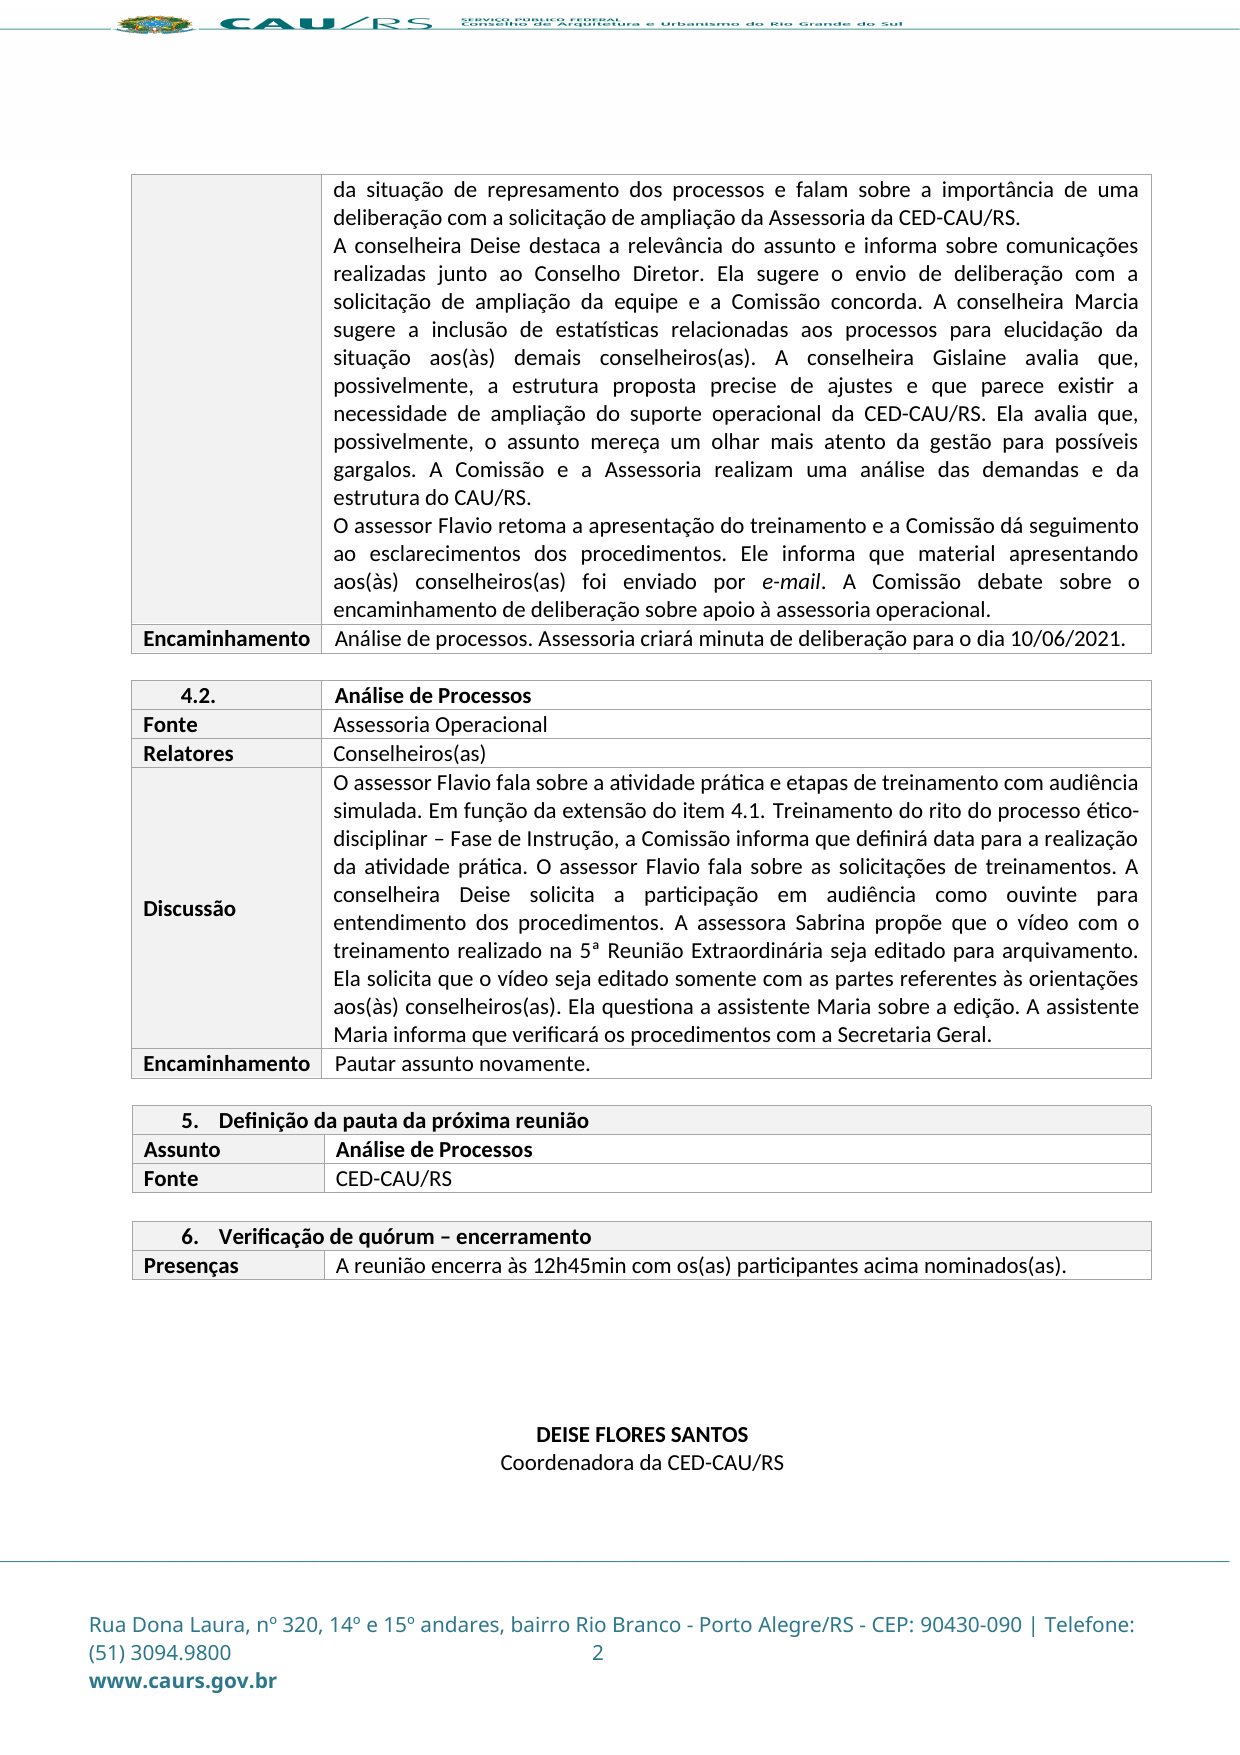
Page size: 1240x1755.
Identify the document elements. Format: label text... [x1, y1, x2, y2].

table_cell Fonte [132, 710, 321, 738]
table_cell O assessor Flavio fala sobre a atividade prática e etapas de treinamento com audiência simulada. Em função da extensão do item 4.1. Treinamento do rito do processo ético-disciplinar – Fase de Instrução, a Comissão informa que definirá data para a realização da atividade prática. O assessor Flavio fala sobre as solicitações de treinamentos. A conselheira Deise solicita a participação em audiência como ouvinte para entendimento dos procedimentos. A assessora Sabrina propõe que o vídeo com o treinamento realizado na 5ª Reunião Extraordinária seja editado para arquivamento. Ela solicita que o vídeo seja editado somente com as partes referentes às orientações aos(às) conselheiros(as). Ela questiona a assistente Maria sobre a edição. A assistente Maria informa que verificará os procedimentos com a Secretaria Geral. [322, 768, 1151, 1048]
table_cell Presenças [133, 1251, 324, 1279]
table_cell Assunto [133, 1135, 324, 1163]
table_cell [133, 1193, 1151, 1221]
table_cell Discussão [132, 768, 321, 1048]
text DEISE FLORES SANTOS [148, 1420, 1137, 1448]
table_cell [132, 681, 321, 709]
table_cell A reunião encerra às 12h45min com os(as) participantes acima nominados(as). [325, 1251, 1151, 1279]
table_cell [132, 1079, 1151, 1105]
text Coordenadora da CED-CAU/RS [148, 1448, 1137, 1476]
table_cell Encaminhamento [132, 625, 321, 652]
table_cell Conselheiros(as) [322, 739, 1151, 767]
table_cell Relatores [132, 739, 321, 767]
table_cell Análise de Processos [322, 681, 1151, 709]
table_cell Fonte [133, 1164, 324, 1192]
table_cell Assessoria Operacional [322, 710, 1151, 738]
table_cell CED-CAU/RS [325, 1164, 1151, 1192]
table_cell Encaminhamento [132, 1049, 321, 1077]
table_cell da situação de represamento dos processos e falam sobre a importância de uma deliberação com a solicitação de ampliação da Assessoria da CED-CAU/RS. A conselheira Deise destaca a relevância do assunto e informa sobre comunicações realizadas junto ao Conselho Diretor. Ela sugere o envio de deliberação com a solicitação de ampliação da equipe e a Comissão concorda. A conselheira Marcia sugere a inclusão de estatísticas relacionadas aos processos para elucidação da situação aos(às) demais conselheiros(as). A conselheira Gislaine avalia que, possivelmente, a estrutura proposta precise de ajustes e que parece existir a necessidade de ampliação do suporte operacional da CED-CAU/RS. Ela avalia que, possivelmente, o assunto mereça um olhar mais atento da gestão para possíveis gargalos. A Comissão e a Assessoria realizam uma análise das demandas e da estrutura do CAU/RS. O assessor Flavio retoma a apresentação do treinamento e a Comissão dá seguimento ao esclarecimentos dos procedimentos. Ele informa que material apresentando aos(às) conselheiros(as) foi enviado por e-mail. A Comissão debate sobre o encaminhamento de deliberação sobre apoio à assessoria operacional. [322, 175, 1151, 623]
table_header Definição da pauta da próxima reunião [133, 1106, 1151, 1134]
table_cell [132, 175, 321, 623]
table_cell Pautar assunto novamente. [322, 1049, 1151, 1077]
table_cell [132, 654, 1151, 680]
table_cell Análise de Processos [325, 1135, 1151, 1163]
table_cell Análise de processos. Assessoria criará minuta de deliberação para o dia 10/06/2021. [322, 625, 1151, 652]
table_cell Verificação de quórum – encerramento [133, 1222, 1151, 1250]
